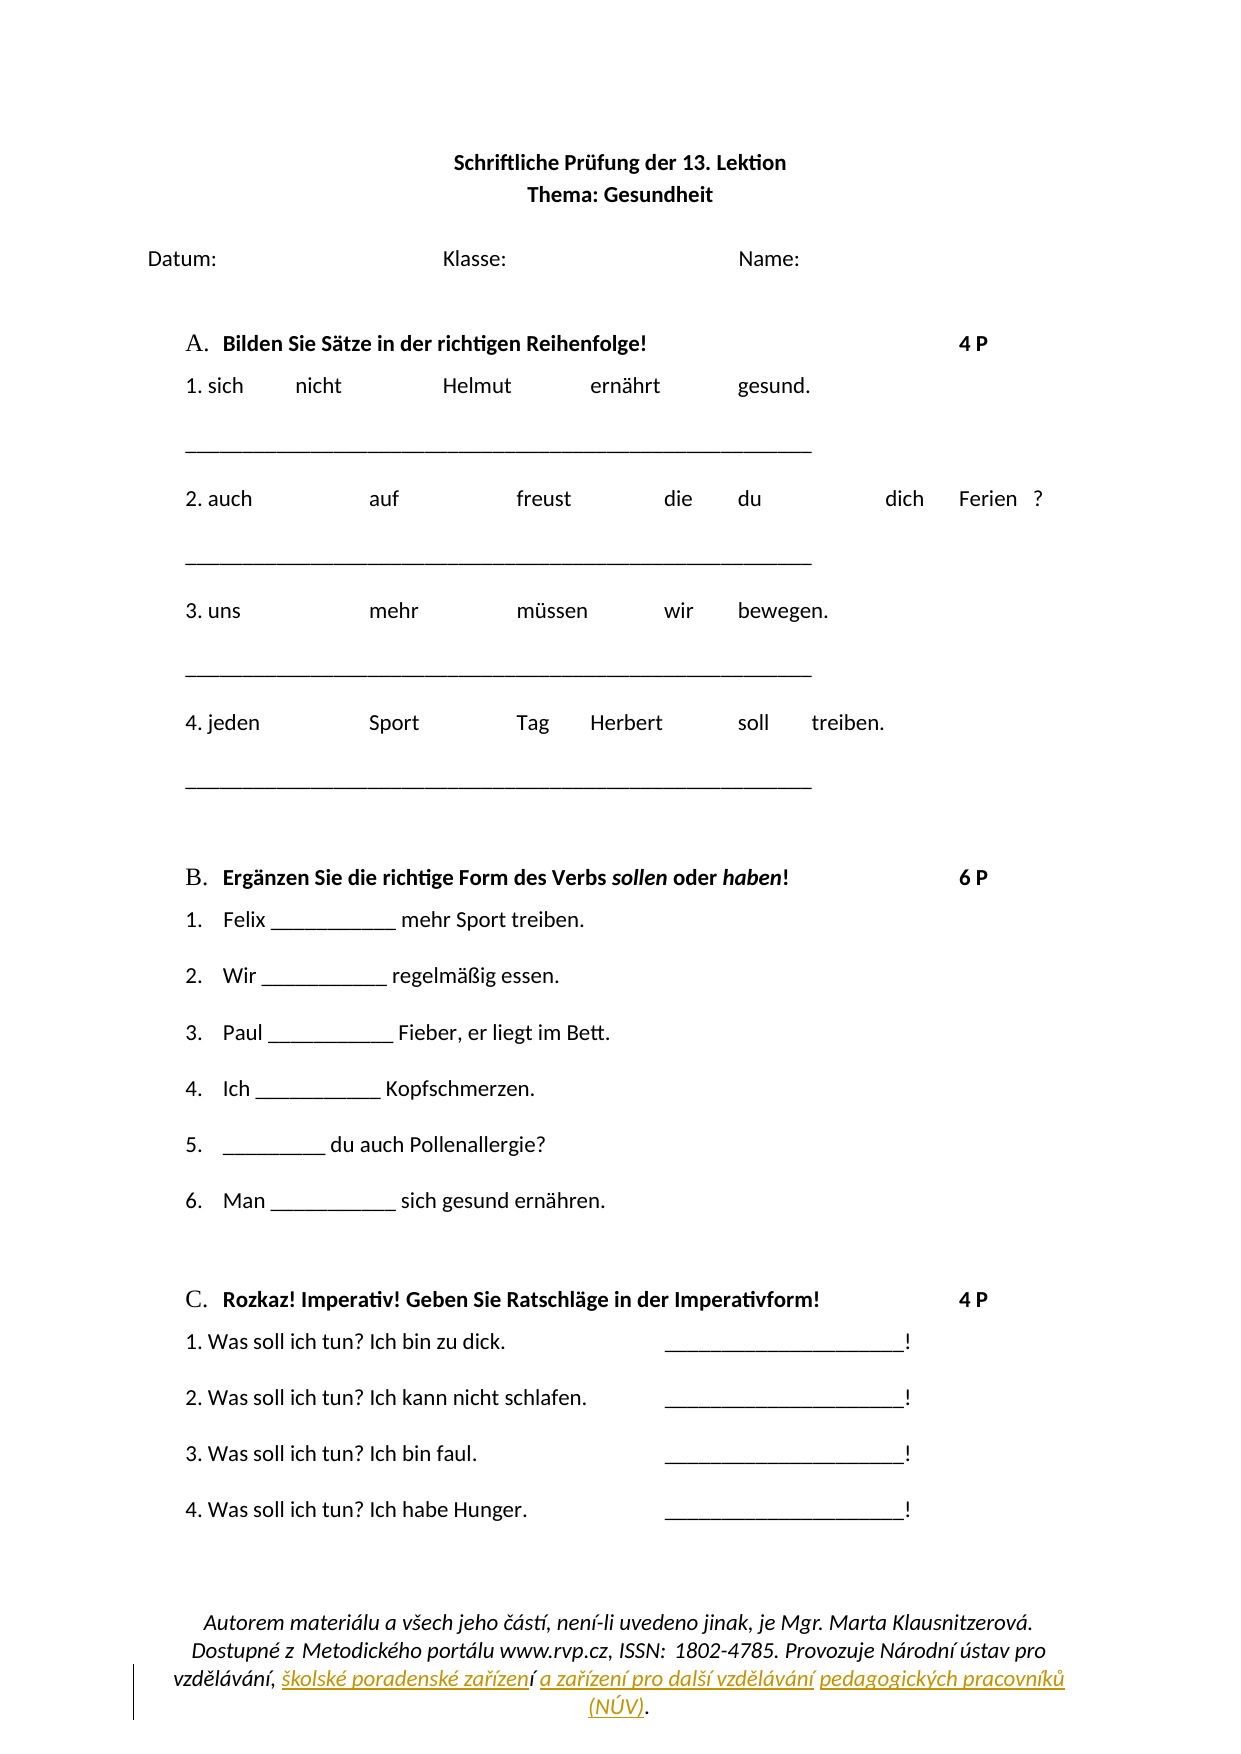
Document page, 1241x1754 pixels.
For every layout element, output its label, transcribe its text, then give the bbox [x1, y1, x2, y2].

text _______________________________________________________ [185, 652, 1093, 680]
list Ergänzen Sie die richtige Form des Verbs sollen oder haben! 6 P [185, 862, 1093, 891]
text _______________________________________________________ [185, 428, 1093, 456]
text 1. Was soll ich tun? Ich bin zu dick. _____________________! [148, 1327, 1093, 1355]
list Bilden Sie Sätze in der richtigen Reihenfolge! 4 P [185, 328, 1093, 357]
text 3. uns mehr müssen wir bewegen. [185, 596, 1093, 624]
text Datum: Klasse: Name: [148, 244, 1093, 272]
text 2. auch auf freust die du dich Ferien ? [185, 484, 1093, 512]
text 4. jeden Sport Tag Herbert soll treiben. [185, 708, 1093, 736]
text 3. Was soll ich tun? Ich bin faul. _____________________! [185, 1439, 1093, 1467]
text _______________________________________________________ [185, 764, 1093, 792]
list _________ du auch Pollenallergie? [185, 1130, 1093, 1158]
text 2. Was soll ich tun? Ich kann nicht schlafen. _____________________! [185, 1383, 1093, 1411]
list Paul ___________ Fieber, er liegt im Bett. [185, 1018, 1093, 1046]
text 1. sich nicht Helmut ernährt gesund. [185, 372, 1093, 400]
text Schriftliche Prüfung der 13. Lektion [148, 148, 1093, 176]
list Wir ___________ regelmäßig essen. [185, 962, 1093, 989]
text Thema: Gesundheit [148, 180, 1093, 208]
text 4. Was soll ich tun? Ich habe Hunger. _____________________! [148, 1495, 1093, 1523]
list Ich ___________ Kopfschmerzen. [185, 1074, 1093, 1102]
text _______________________________________________________ [185, 540, 1093, 568]
text 1. Felix ___________ mehr Sport treiben. [148, 906, 1093, 933]
list Rozkaz! Imperativ! Geben Sie Ratschläge in der Imperativform! 4 P [185, 1284, 1093, 1313]
list Man ___________ sich gesund ernähren. [185, 1186, 1093, 1214]
